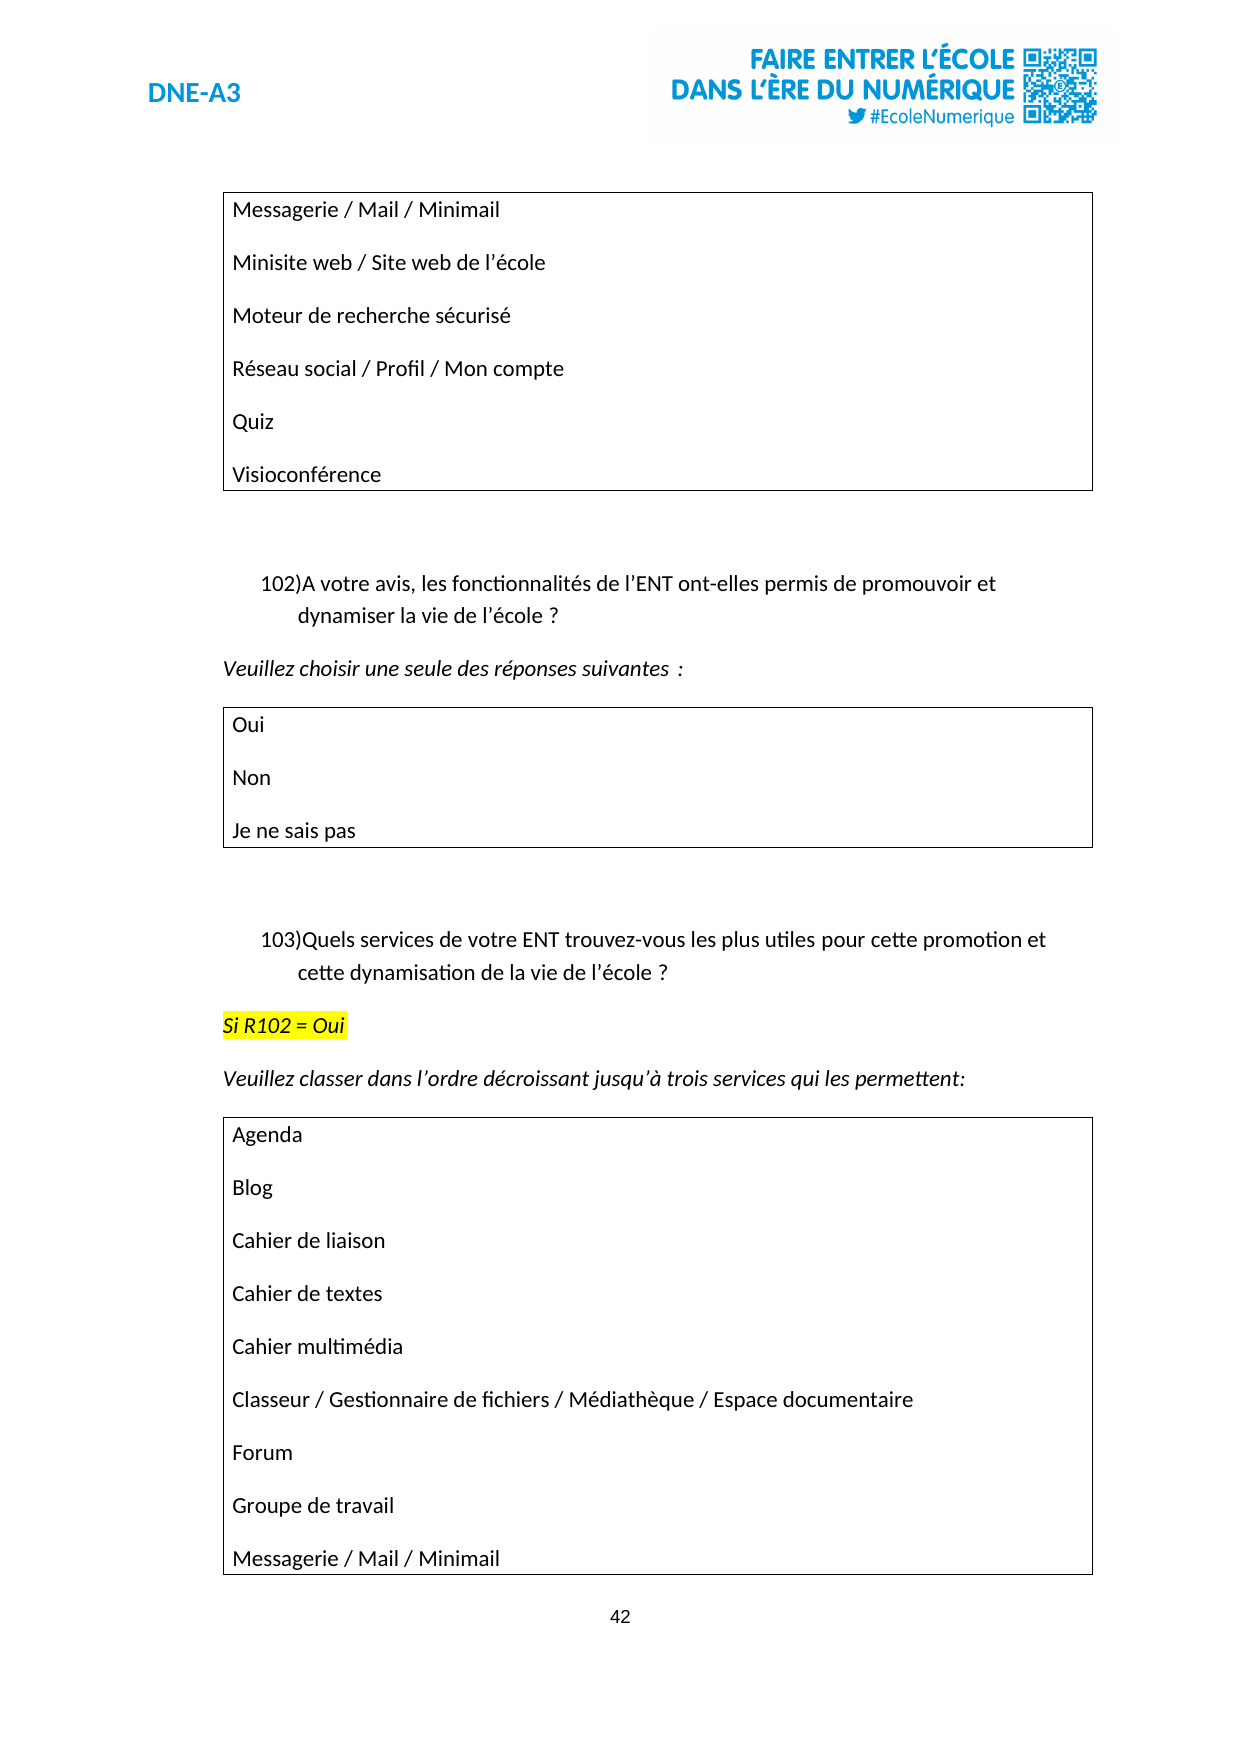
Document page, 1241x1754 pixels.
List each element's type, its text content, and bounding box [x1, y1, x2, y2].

list Forum [224, 1435, 1092, 1466]
list Cahier de textes [224, 1276, 1092, 1307]
list Veuillez choisir une seule des réponses suivantes : [223, 654, 1093, 682]
list Oui [224, 708, 1092, 738]
list Classeur / Gestionnaire de fichiers / Médiathèque / Espace documentaire [224, 1382, 1092, 1413]
list Groupe de travail [224, 1488, 1092, 1519]
list Si R102 = Oui [223, 1011, 1093, 1039]
list Réseau social / Profil / Mon compte [224, 351, 1092, 382]
list Agenda [224, 1118, 1092, 1148]
list Messagerie / Mail / Minimail [224, 193, 1092, 223]
list Veuillez classer dans l’ordre décroissant jusqu’à trois services qui les permettent: [223, 1064, 1093, 1092]
list Quels services de votre ENT trouvez-vous les plus utiles pour cette promotion et cette dynamisation de la vie de l’école ? [260, 926, 1093, 986]
list Quiz [224, 404, 1092, 435]
list Messagerie / Mail / Minimail [224, 1541, 1092, 1574]
list Minisite web / Site web de l’école [224, 245, 1092, 276]
list Je ne sais pas [224, 813, 1092, 847]
list Blog [224, 1170, 1092, 1201]
list Visioconférence [224, 457, 1092, 490]
list Moteur de recherche sécurisé [224, 298, 1092, 329]
list A votre avis, les fonctionnalités de l’ENT ont-elles permis de promouvoir et dynamiser la vie de l’école ? [260, 569, 1093, 629]
list Cahier multimédia [224, 1329, 1092, 1360]
list Cahier de liaison [224, 1223, 1092, 1254]
list Non [224, 760, 1092, 791]
